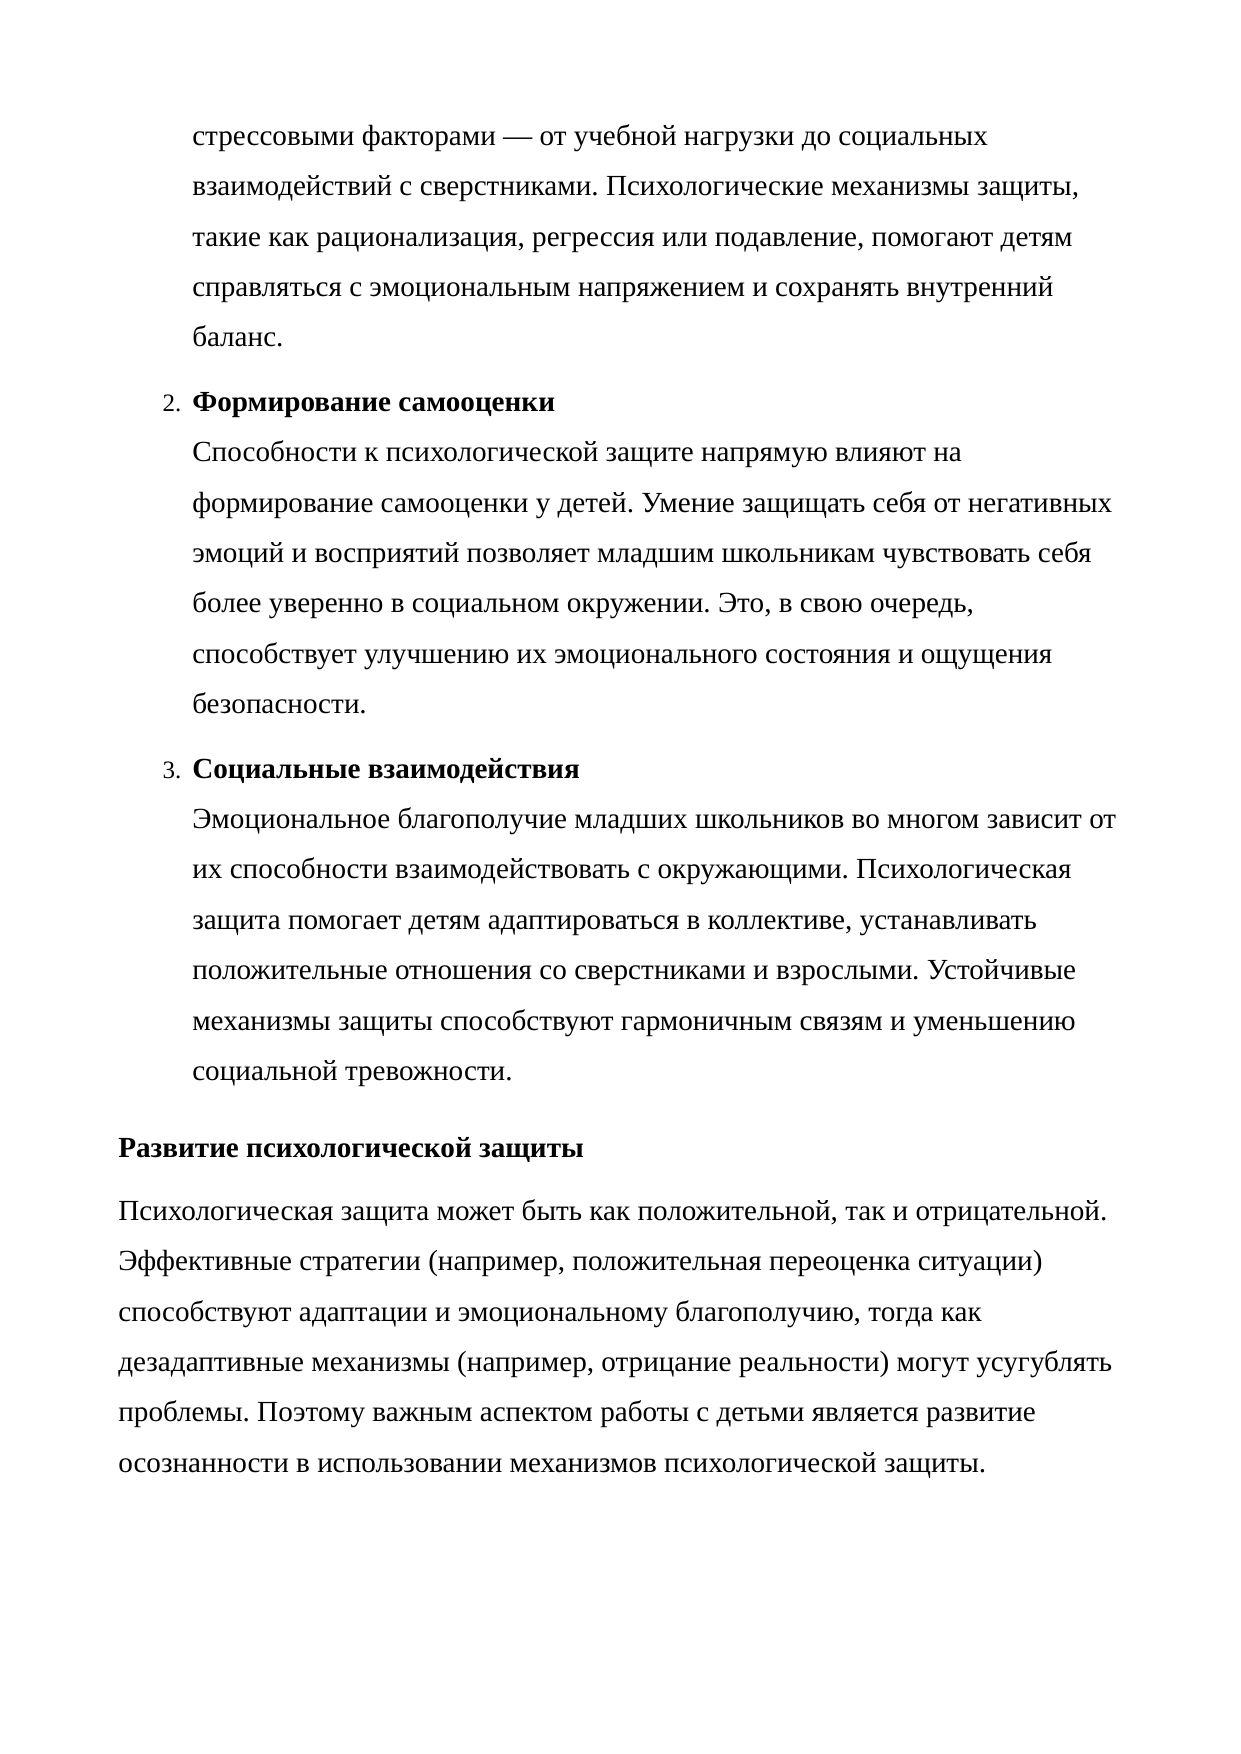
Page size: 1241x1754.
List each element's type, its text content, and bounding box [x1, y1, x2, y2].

list Формирование самооценки Способности к психологической защите напрямую влияют на формирование самооценки у детей. Умение защищать себя от негативных эмоций и восприятий позволяет младшим школьникам чувствовать себя более уверенно в социальном окружении. Это, в свою очередь, способствует улучшению их эмоционального состояния и ощущения безопасности. [162, 384, 1122, 720]
subtitle Развитие психологической защиты [118, 1130, 1122, 1164]
text Психологическая защита может быть как положительной, так и отрицательной. Эффективные стратегии (например, положительная переоценка ситуации) способствуют адаптации и эмоциональному благополучию, тогда как дезадаптивные механизмы (например, отрицание реальности) могут усугублять проблемы. Поэтому важным аспектом работы с детьми является развитие осознанности в использовании механизмов психологической защиты. [118, 1193, 1122, 1478]
list Социальные взаимодействия Эмоциональное благополучие младших школьников во многом зависит от их способности взаимодействовать с окружающими. Психологическая защита помогает детям адаптироваться в коллективе, устанавливать положительные отношения со сверстниками и взрослыми. Устойчивые механизмы защиты способствуют гармоничным связям и уменьшению социальной тревожности. [162, 751, 1122, 1086]
list стрессовыми факторами — от учебной нагрузки до социальных взаимодействий с сверстниками. Психологические механизмы защиты, такие как рационализация, регрессия или подавление, помогают детям справляться с эмоциональным напряжением и сохранять внутренний баланс. [162, 118, 1122, 353]
